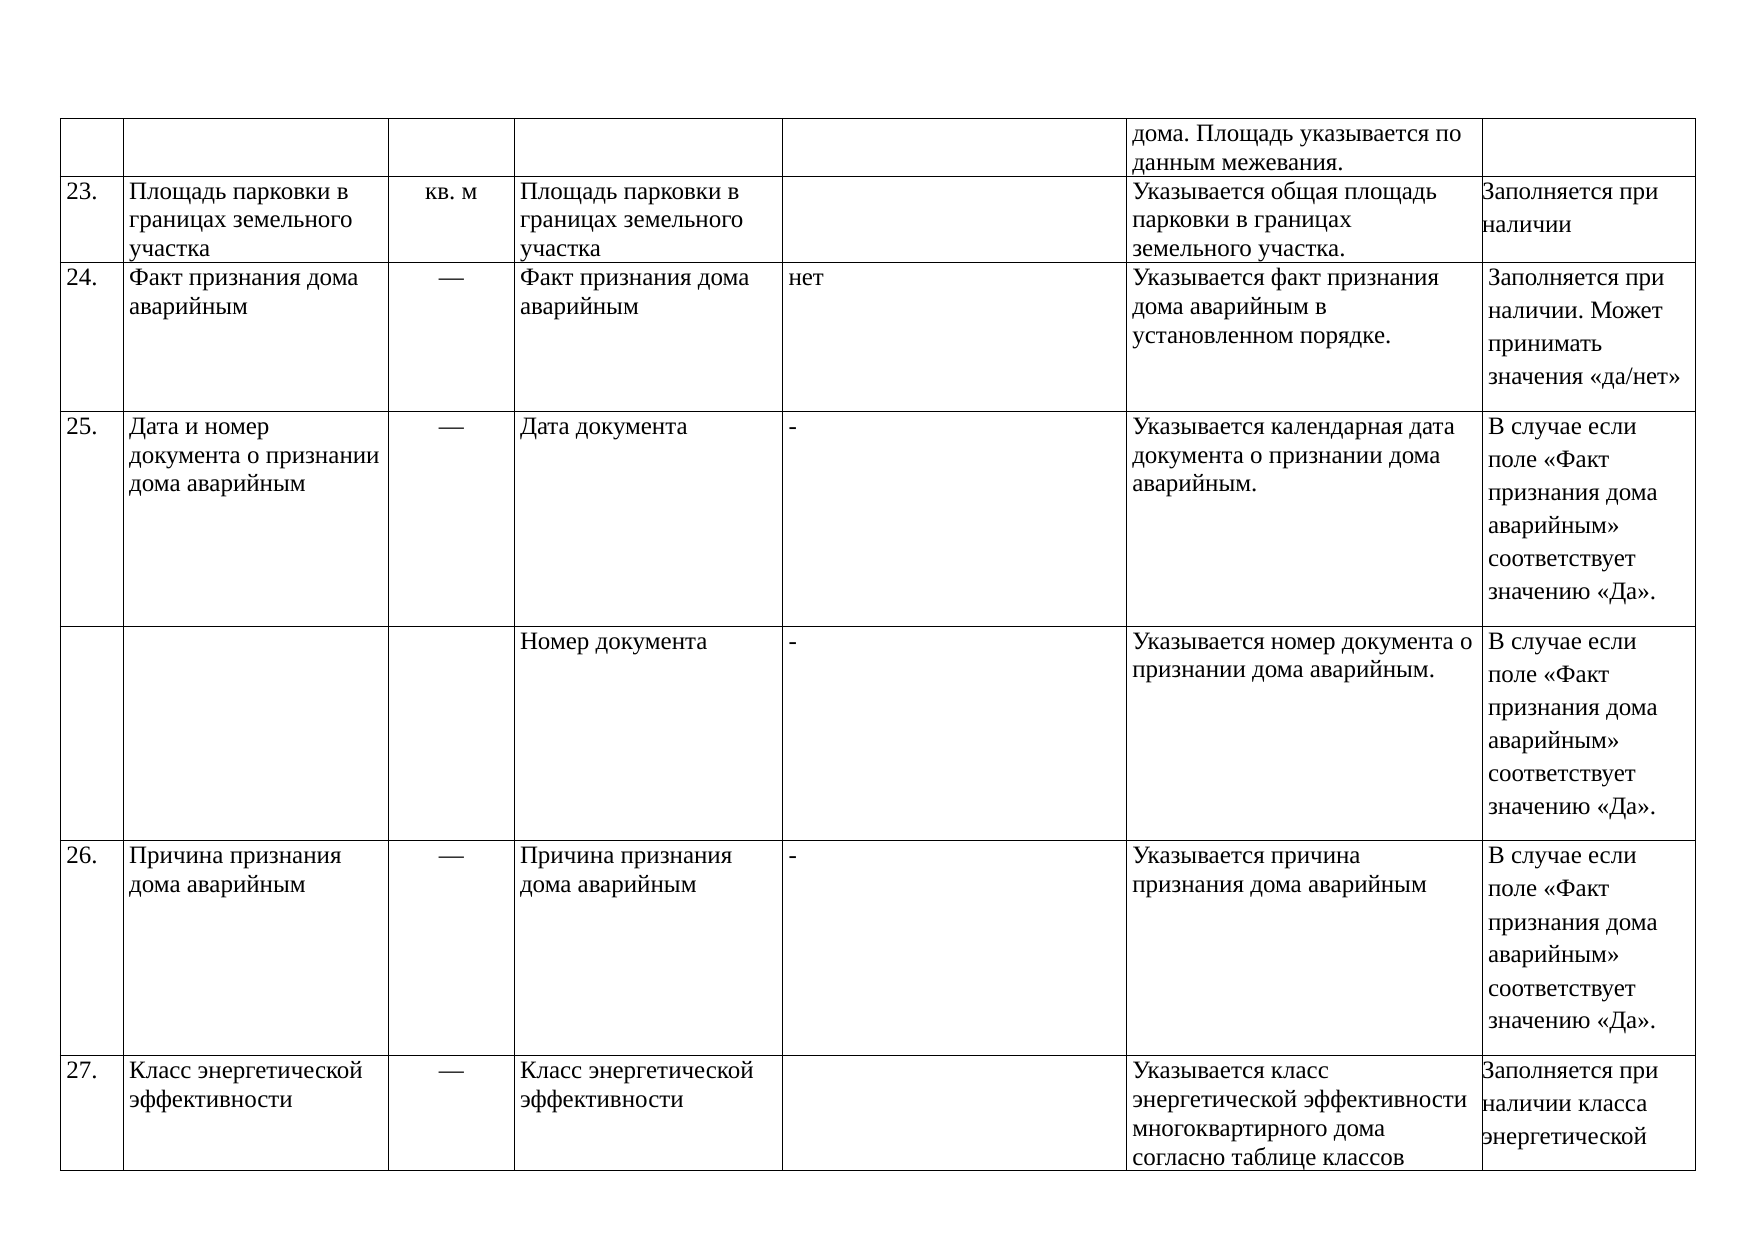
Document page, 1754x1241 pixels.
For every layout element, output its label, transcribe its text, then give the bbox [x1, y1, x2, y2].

table_cell - [783, 841, 1126, 1055]
table_cell [61, 119, 123, 176]
table_cell дома. Площадь указывается по данным межевания. [1127, 119, 1482, 176]
table_cell 27. [61, 1056, 123, 1170]
table_cell Факт признания дома аварийным [124, 263, 388, 411]
table_cell Площадь парковки в границах земельного участка [515, 177, 782, 262]
table_cell [389, 627, 514, 840]
table_cell - [783, 627, 1126, 840]
table_cell Класс энергетической эффективности [124, 1056, 388, 1170]
table_cell — [389, 841, 514, 1055]
table_cell В случае если поле «Факт признания дома аварийным» соответствует значению «Да». [1483, 627, 1695, 840]
table_cell В случае если поле «Факт признания дома аварийным» соответствует значению «Да». [1483, 412, 1695, 626]
table_cell [389, 119, 514, 176]
table_cell Указывается причина признания дома аварийным [1127, 841, 1482, 1055]
table_cell Класс энергетической эффективности [515, 1056, 782, 1170]
table_cell [61, 627, 123, 840]
table_cell - [783, 412, 1126, 626]
table_cell Дата документа [515, 412, 782, 626]
table_cell Заполняется при наличии класса энергетической [1483, 1056, 1695, 1170]
table_cell [783, 177, 1126, 262]
table_cell 26. [61, 841, 123, 1055]
table_cell Указывается общая площадь парковки в границах земельного участка. [1127, 177, 1482, 262]
table_cell — [389, 1056, 514, 1170]
table_cell — [389, 412, 514, 626]
table_cell Указывается факт признания дома аварийным в установленном порядке. [1127, 263, 1482, 411]
table_cell [1483, 119, 1695, 176]
table_cell Номер документа [515, 627, 782, 840]
table_cell [783, 1056, 1126, 1170]
table_cell [515, 119, 782, 176]
table_cell Заполняется при наличии [1483, 177, 1695, 262]
table_cell [124, 119, 388, 176]
table_cell 23. [61, 177, 123, 262]
table_cell 24. [61, 263, 123, 411]
table_cell В случае если поле «Факт признания дома аварийным» соответствует значению «Да». [1483, 841, 1695, 1055]
table_cell Дата и номер документа о признании дома аварийным [124, 412, 388, 626]
table_cell Факт признания дома аварийным [515, 263, 782, 411]
table_cell Указывается номер документа о признании дома аварийным. [1127, 627, 1482, 840]
table_cell Указывается календарная дата документа о признании дома аварийным. [1127, 412, 1482, 626]
table_cell 25. [61, 412, 123, 626]
table_cell Заполняется при наличии. Может принимать значения «да/нет» [1483, 263, 1695, 411]
table_cell Площадь парковки в границах земельного участка [124, 177, 388, 262]
table_cell — [389, 263, 514, 411]
table_cell Причина признания дома аварийным [124, 841, 388, 1055]
table_cell Указывается класс энергетической эффективности многоквартирного дома согласно таблице классов [1127, 1056, 1482, 1170]
table_cell кв. м [389, 177, 514, 262]
table_cell [783, 119, 1126, 176]
table_cell нет [783, 263, 1126, 411]
table_cell [124, 627, 388, 840]
table_cell Причина признания дома аварийным [515, 841, 782, 1055]
